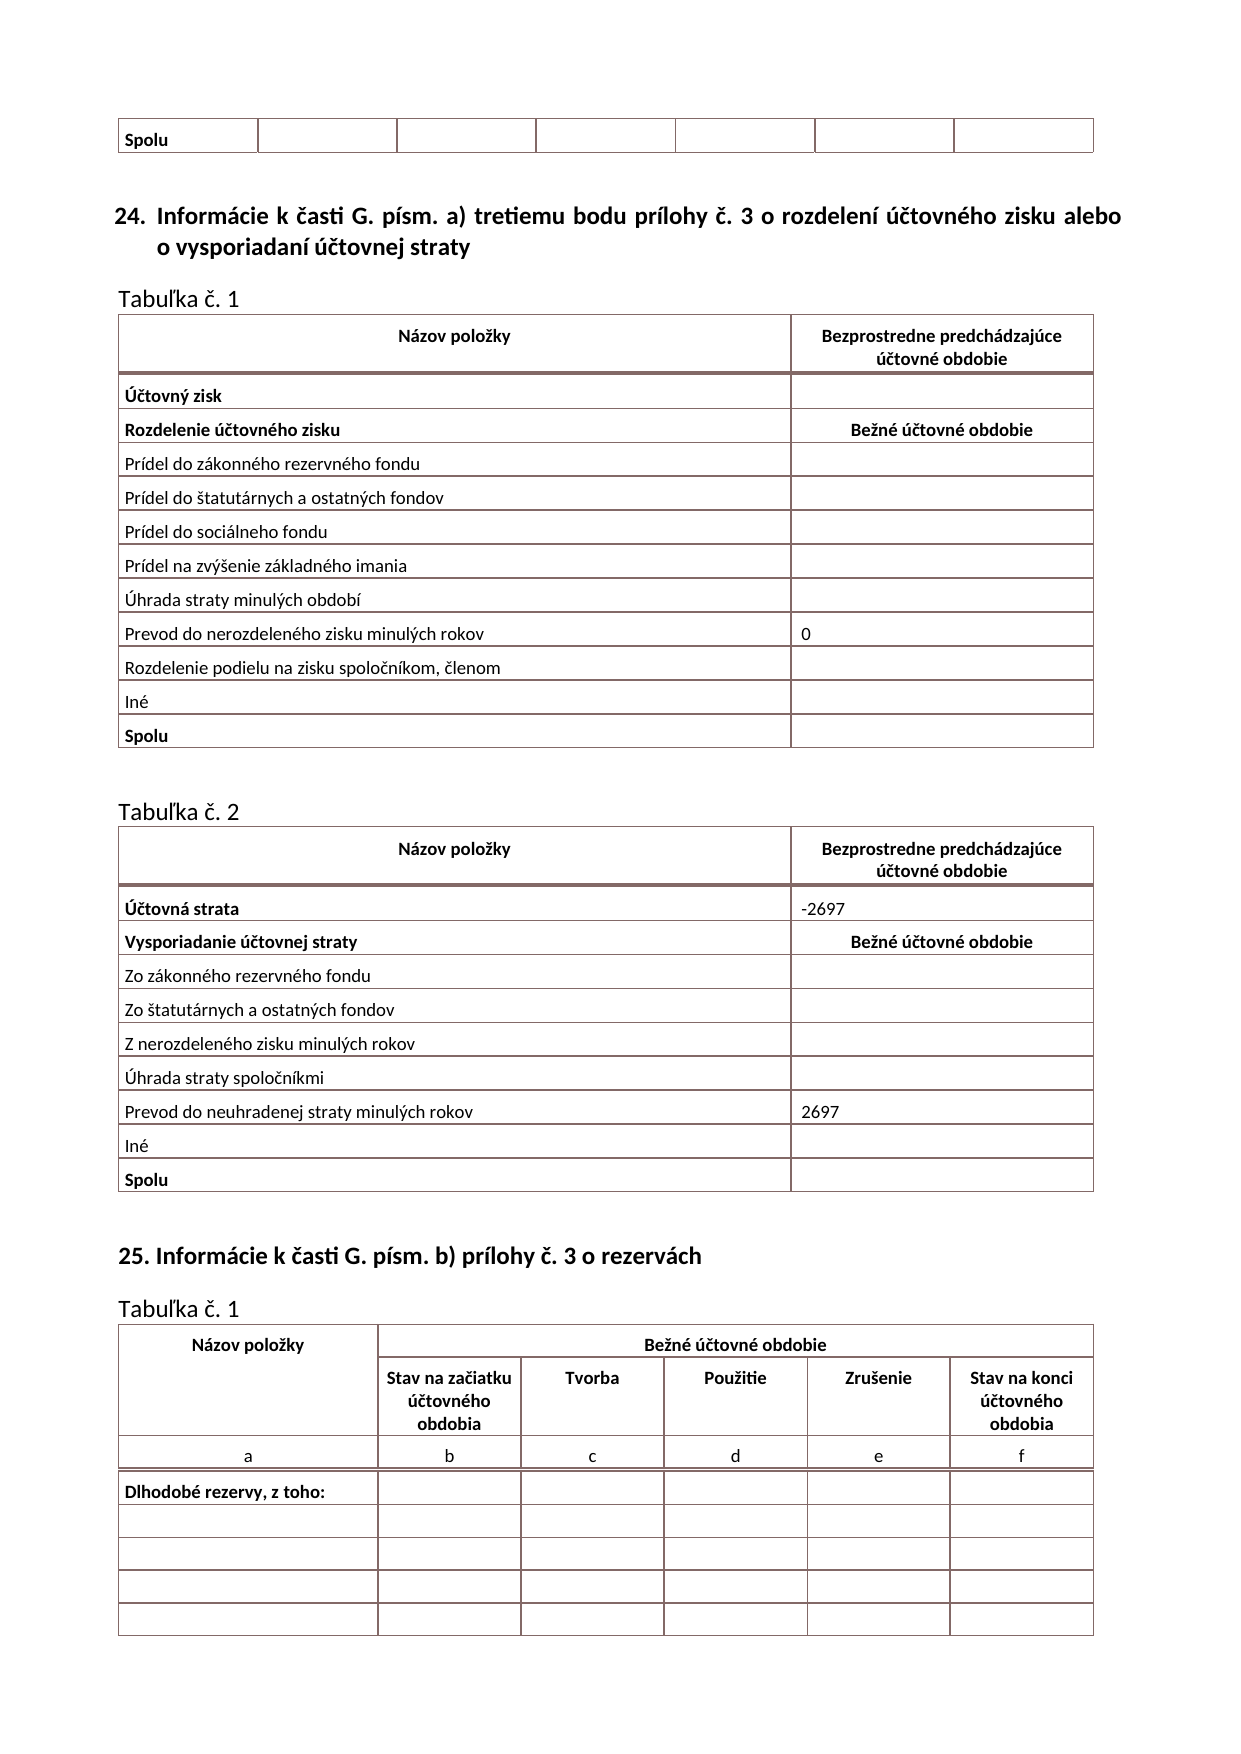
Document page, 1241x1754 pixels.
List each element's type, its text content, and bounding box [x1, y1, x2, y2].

table_cell [522, 1604, 663, 1635]
table_cell Úhrada straty minulých období [119, 579, 790, 611]
table_cell Úhrada straty spoločníkmi [119, 1057, 790, 1089]
table_cell [808, 1505, 949, 1537]
table_cell Dlhodobé rezervy, z toho: [119, 1472, 377, 1504]
table_cell [522, 1571, 663, 1602]
table_cell [792, 1023, 1093, 1055]
table_cell [379, 1571, 520, 1602]
table_cell [379, 1472, 520, 1504]
table_header Názov položky [119, 1325, 377, 1435]
table_cell Bežné účtovné obdobie [792, 409, 1093, 442]
table_cell [259, 119, 396, 152]
table_cell Účtovná strata [119, 887, 790, 920]
table_cell [665, 1604, 807, 1635]
table_cell [808, 1604, 949, 1635]
table_cell [792, 375, 1093, 408]
table_cell Zo zákonného rezervného fondu [119, 955, 790, 988]
text Tabuľka č. 2 [118, 796, 1122, 826]
table_cell f [951, 1436, 1093, 1467]
table_cell [119, 1604, 377, 1635]
table_cell Iné [119, 1125, 790, 1157]
table_cell a [119, 1436, 377, 1467]
table_cell [792, 579, 1093, 611]
table_cell [792, 1125, 1093, 1157]
table_cell Prídel do sociálneho fondu [119, 511, 790, 543]
table_cell [792, 511, 1093, 543]
table_cell [379, 1538, 520, 1569]
table_cell [676, 119, 814, 152]
table_cell [665, 1505, 807, 1537]
table_cell Zo štatutárnych a ostatných fondov [119, 989, 790, 1022]
table_cell [119, 1505, 377, 1537]
table_header Názov položky [119, 315, 790, 371]
table_cell Zrušenie [808, 1358, 949, 1435]
table_cell [522, 1472, 663, 1504]
table_cell Spolu [119, 119, 257, 152]
table_cell 0 [792, 613, 1093, 645]
table_cell [951, 1472, 1093, 1504]
table_cell [379, 1505, 520, 1537]
table_cell [792, 989, 1093, 1022]
table_cell [792, 545, 1093, 577]
table_cell Vysporiadanie účtovnej straty [119, 921, 790, 954]
table_header Bezprostredne predchádzajúce účtovné obdobie [792, 827, 1093, 883]
table_cell c [522, 1436, 663, 1467]
table_cell Stav na konci účtovného obdobia [951, 1358, 1093, 1435]
table_cell [951, 1538, 1093, 1569]
table_cell d [665, 1436, 807, 1467]
text Tabuľka č. 1 [118, 284, 1122, 314]
table_cell b [379, 1436, 520, 1467]
table_cell [955, 119, 1093, 152]
table_cell [792, 1159, 1093, 1191]
table_cell [379, 1604, 520, 1635]
table_cell [119, 1571, 377, 1602]
table_cell Spolu [119, 715, 790, 747]
text 25. Informácie k časti G. písm. b) prílohy č. 3 o rezervách [118, 1240, 1122, 1270]
table_cell Prídel do štatutárnych a ostatných fondov [119, 477, 790, 509]
table_cell Stav na začiatku účtovného obdobia [379, 1358, 520, 1435]
table_cell [951, 1571, 1093, 1602]
text Tabuľka č. 1 [118, 1293, 1122, 1323]
table_cell Prevod do nerozdeleného zisku minulých rokov [119, 613, 790, 645]
table_cell [951, 1604, 1093, 1635]
table_cell Iné [119, 681, 790, 713]
table_cell [792, 647, 1093, 679]
table_cell [792, 681, 1093, 713]
table_header Bežné účtovné obdobie [379, 1325, 1093, 1356]
table_cell [808, 1538, 949, 1569]
table_header Názov položky [119, 827, 790, 883]
table_cell [665, 1571, 807, 1602]
table_cell [665, 1472, 807, 1504]
table_cell Použitie [665, 1358, 807, 1435]
table_cell [522, 1538, 663, 1569]
table_cell [522, 1505, 663, 1537]
table_cell 2697 [792, 1091, 1093, 1123]
table_cell Rozdelenie účtovného zisku [119, 409, 790, 442]
table_header Bezprostredne predchádzajúce účtovné obdobie [792, 315, 1093, 371]
table_cell Prevod do neuhradenej straty minulých rokov [119, 1091, 790, 1123]
table_cell Prídel na zvýšenie základného imania [119, 545, 790, 577]
table_cell [398, 119, 535, 152]
table_cell Bežné účtovné obdobie [792, 921, 1093, 954]
table_cell [792, 477, 1093, 509]
table_cell [792, 1057, 1093, 1089]
table_cell [792, 443, 1093, 475]
table_cell [665, 1538, 807, 1569]
table_cell e [808, 1436, 949, 1467]
table_cell Tvorba [522, 1358, 663, 1435]
table_cell [537, 119, 675, 152]
table_cell [119, 1538, 377, 1569]
table_cell [816, 119, 953, 152]
table_cell Prídel do zákonného rezervného fondu [119, 443, 790, 475]
table_cell Z nerozdeleného zisku minulých rokov [119, 1023, 790, 1055]
text 24. Informácie k časti G. písm. a) tretiemu bodu prílohy č. 3 o rozdelení účtovného zisku alebo o vysporiadaní účtovnej straty [114, 200, 1122, 261]
table_cell [808, 1472, 949, 1504]
table_cell Spolu [119, 1159, 790, 1191]
table_cell [792, 715, 1093, 747]
table_cell [792, 955, 1093, 988]
table_cell Rozdelenie podielu na zisku spoločníkom, členom [119, 647, 790, 679]
table_cell -2697 [792, 887, 1093, 920]
table_cell [951, 1505, 1093, 1537]
table_cell Účtovný zisk [119, 375, 790, 408]
table_cell [808, 1571, 949, 1602]
